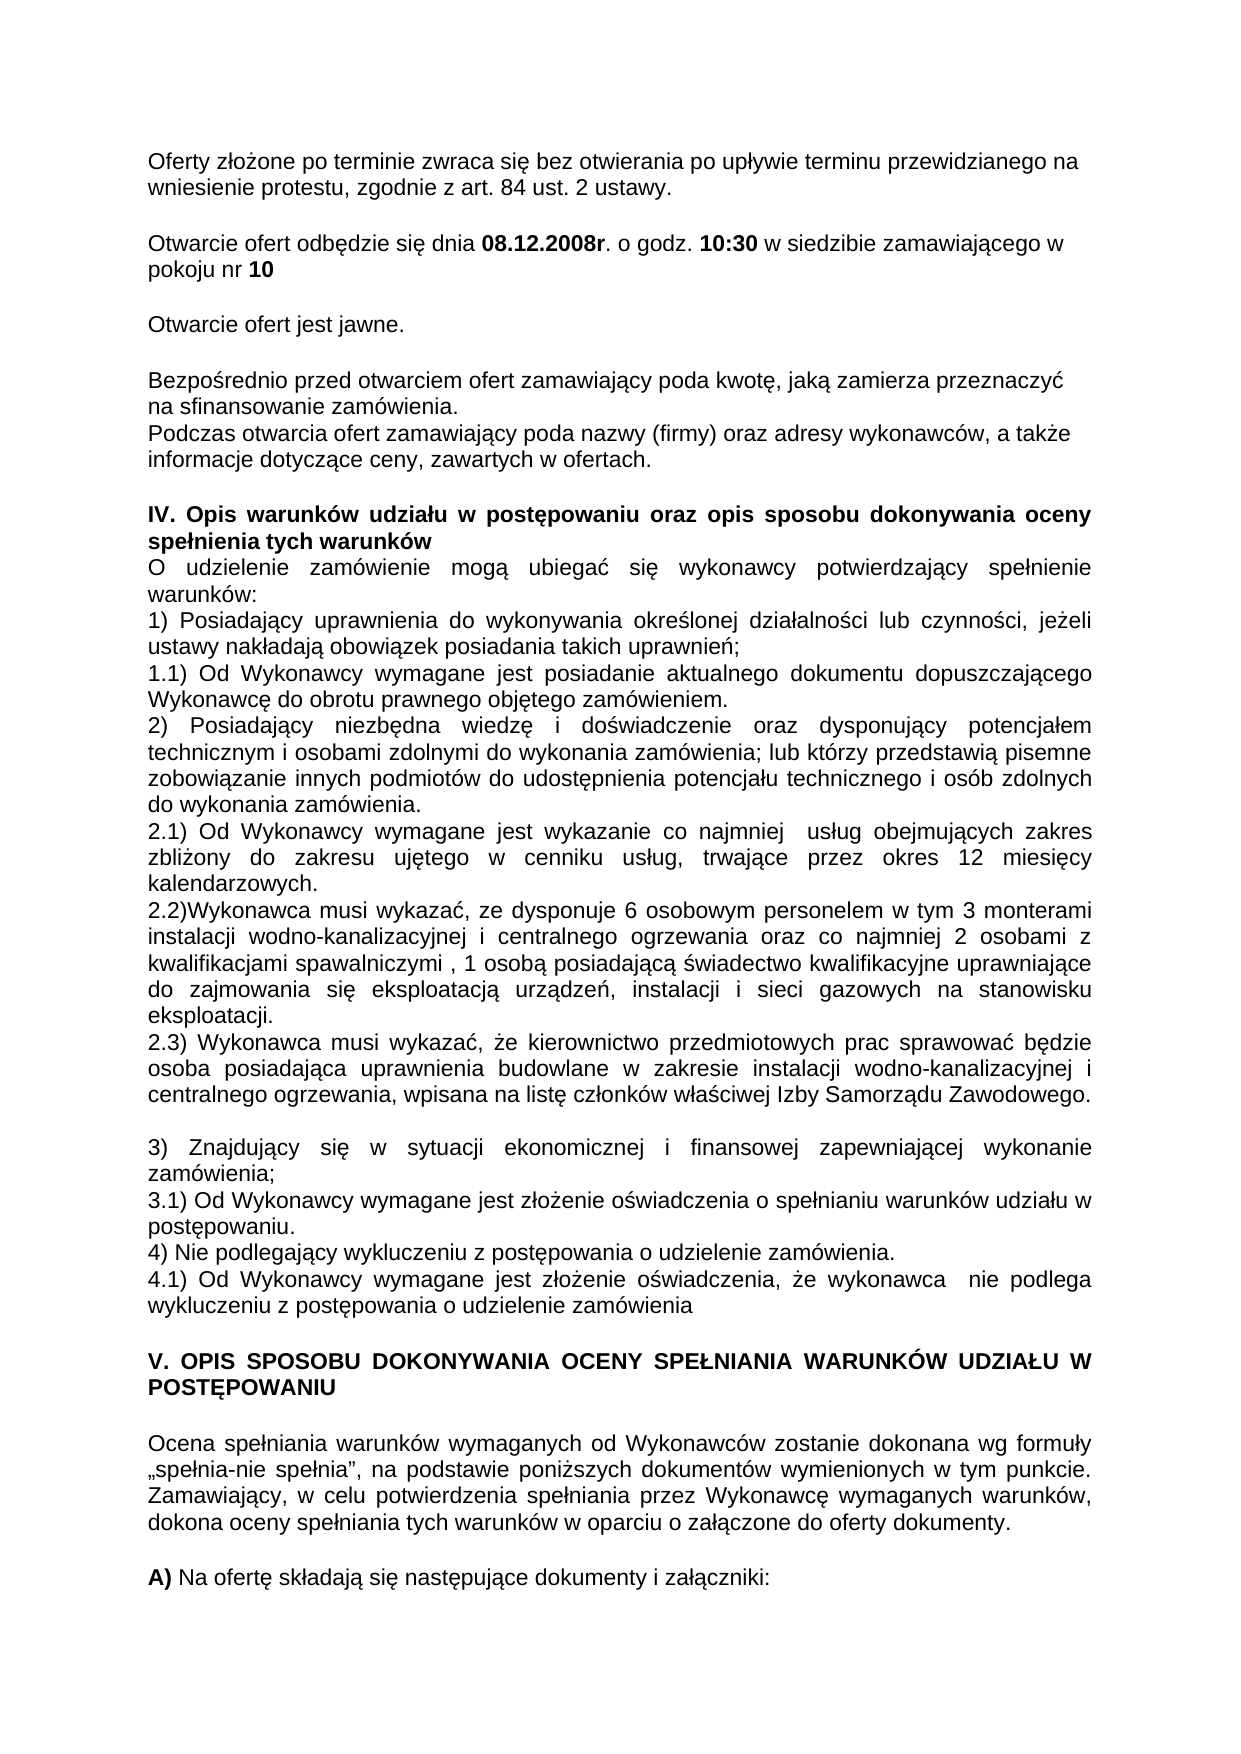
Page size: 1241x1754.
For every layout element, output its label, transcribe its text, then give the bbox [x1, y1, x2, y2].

text 2.2)Wykonawca musi wykazać, ze dysponuje 6 osobowym personelem w tym 3 monterami instalacji wodno-kanalizacyjnej i centralnego ogrzewania oraz co najmniej 2 osobami z kwalifikacjami spawalniczymi , 1 osobą posiadającą świadectwo kwalifikacyjne uprawniające do zajmowania się eksploatacją urządzeń, instalacji i sieci gazowych na stanowisku eksploatacji. [148, 897, 1092, 1028]
text 2.1) Od Wykonawcy wymagane jest wykazanie co najmniej usług obejmujących zakres zbliżony do zakresu ujętego w cenniku usług, trwające przez okres 12 miesięcy kalendarzowych. [148, 818, 1092, 897]
text 2) Posiadający niezbędna wiedzę i doświadczenie oraz dysponujący potencjałem technicznym i osobami zdolnymi do wykonania zamówienia; lub którzy przedstawią pisemne zobowiązanie innych podmiotów do udostępnienia potencjału technicznego i osób zdolnych do wykonania zamówienia. [148, 712, 1092, 818]
text 2.3) Wykonawca musi wykazać, że kierownictwo przedmiotowych prac sprawować będzie osoba posiadająca uprawnienia budowlane w zakresie instalacji wodno-kanalizacyjnej i centralnego ogrzewania, wpisana na listę członków właściwej Izby Samorządu Zawodowego. [148, 1028, 1092, 1108]
text V. OPIS SPOSOBU DOKONYWANIA OCENY SPEŁNIANIA WARUNKÓW UDZIAŁU W POSTĘPOWANIU [148, 1348, 1092, 1400]
text 3) Znajdujący się w sytuacji ekonomicznej i finansowej zapewniającej wykonanie zamówienia; [148, 1134, 1092, 1187]
text O udzielenie zamówienie mogą ubiegać się wykonawcy potwierdzający spełnienie warunków: [148, 554, 1092, 607]
text 4) Nie podlegający wykluczeniu z postępowania o udzielenie zamówienia. [148, 1239, 1092, 1266]
text Ocena spełniania warunków wymaganych od Wykonawców zostanie dokonana wg formuły „spełnia-nie spełnia”, na podstawie poniższych dokumentów wymienionych w tym punkcie. Zamawiający, w celu potwierdzenia spełniania przez Wykonawcę wymaganych warunków, dokona oceny spełniania tych warunków w oparciu o załączone do oferty dokumenty. [148, 1429, 1092, 1535]
text 1.1) Od Wykonawcy wymagane jest posiadanie aktualnego dokumentu dopuszczającego Wykonawcę do obrotu prawnego objętego zamówieniem. [148, 659, 1092, 712]
text Otwarcie ofert odbędzie się dnia 08.12.2008r. o godz. 10:30 w siedzibie zamawiającego w pokoju nr 10 [148, 229, 1092, 282]
text Bezpośrednio przed otwarciem ofert zamawiający poda kwotę, jaką zamierza przeznaczyć na sfinansowanie zamówienia. Podczas otwarcia ofert zamawiający poda nazwy (firmy) oraz adresy wykonawców, a także informacje dotyczące ceny, zawartych w ofertach. [148, 367, 1092, 472]
text Otwarcie ofert jest jawne. [148, 311, 1092, 338]
text IV. Opis warunków udziału w postępowaniu oraz opis sposobu dokonywania oceny spełnienia tych warunków [148, 501, 1092, 554]
text Oferty złożone po terminie zwraca się bez otwierania po upływie terminu przewidzianego na wniesienie protestu, zgodnie z art. 84 ust. 2 ustawy. [148, 148, 1092, 200]
text 3.1) Od Wykonawcy wymagane jest złożenie oświadczenia o spełnianiu warunków udziału w postępowaniu. [148, 1187, 1092, 1239]
text 4.1) Od Wykonawcy wymagane jest złożenie oświadczenia, że wykonawca nie podlega wykluczeniu z postępowania o udzielenie zamówienia [148, 1266, 1092, 1318]
text A) Na ofertę składają się następujące dokumenty i załączniki: [148, 1564, 1092, 1590]
text 1) Posiadający uprawnienia do wykonywania określonej działalności lub czynności, jeżeli ustawy nakładają obowiązek posiadania takich uprawnień; [148, 607, 1092, 659]
